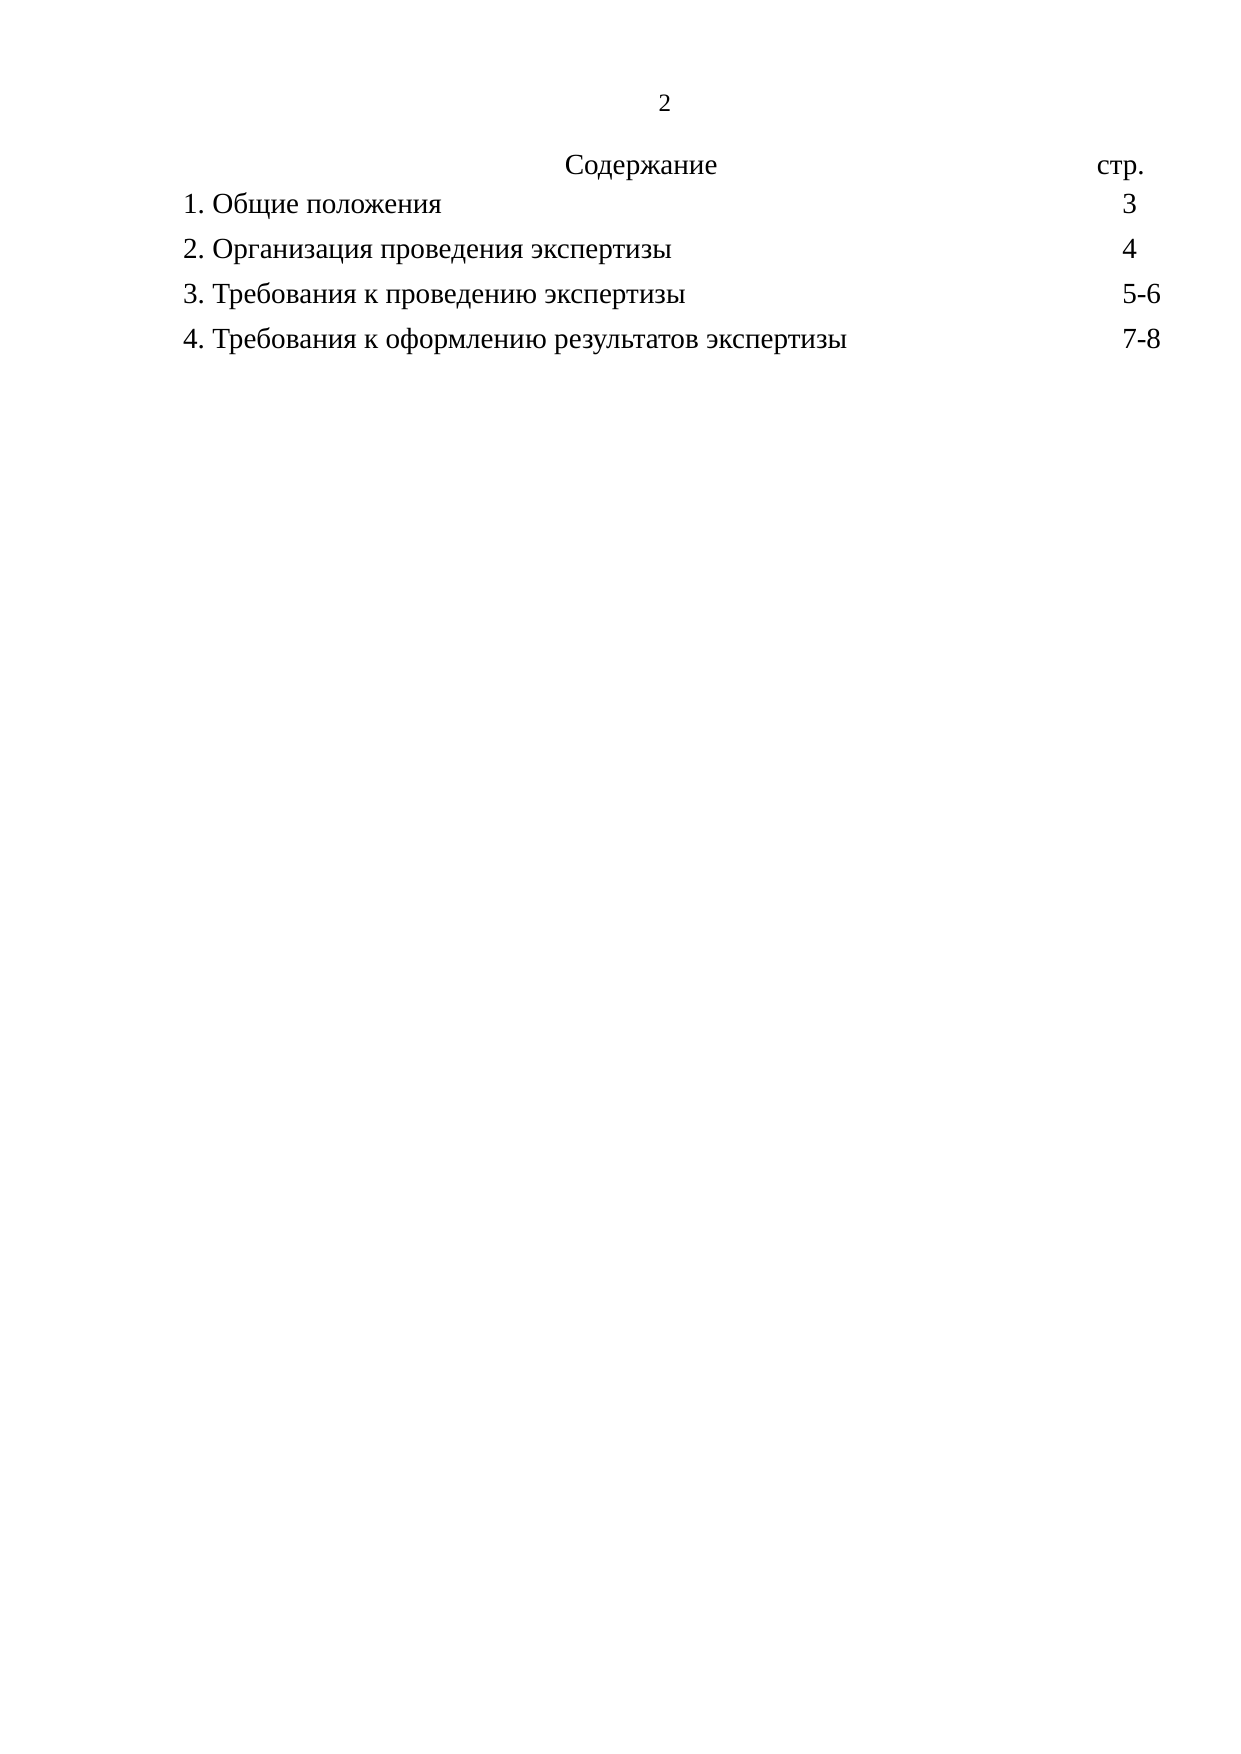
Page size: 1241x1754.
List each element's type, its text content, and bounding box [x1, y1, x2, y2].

table_cell [1116, 405, 1216, 450]
table_cell 2. Организация проведения экспертизы [177, 225, 1116, 270]
table_cell [177, 360, 1116, 405]
table_cell 4. Требования к оформлению результатов экспертизы [177, 315, 1116, 360]
table_cell [177, 405, 1116, 450]
table_header 3 [1116, 180, 1216, 225]
table_cell 3. Требования к проведению экспертизы [177, 270, 1116, 315]
table_cell 4 [1116, 225, 1216, 270]
table_cell 5-6 [1116, 270, 1216, 315]
text Содержание стр. [177, 147, 1152, 180]
table_cell 7-8 [1116, 315, 1216, 360]
table_header 1. Общие положения [177, 180, 1116, 225]
table_cell [1116, 360, 1216, 405]
